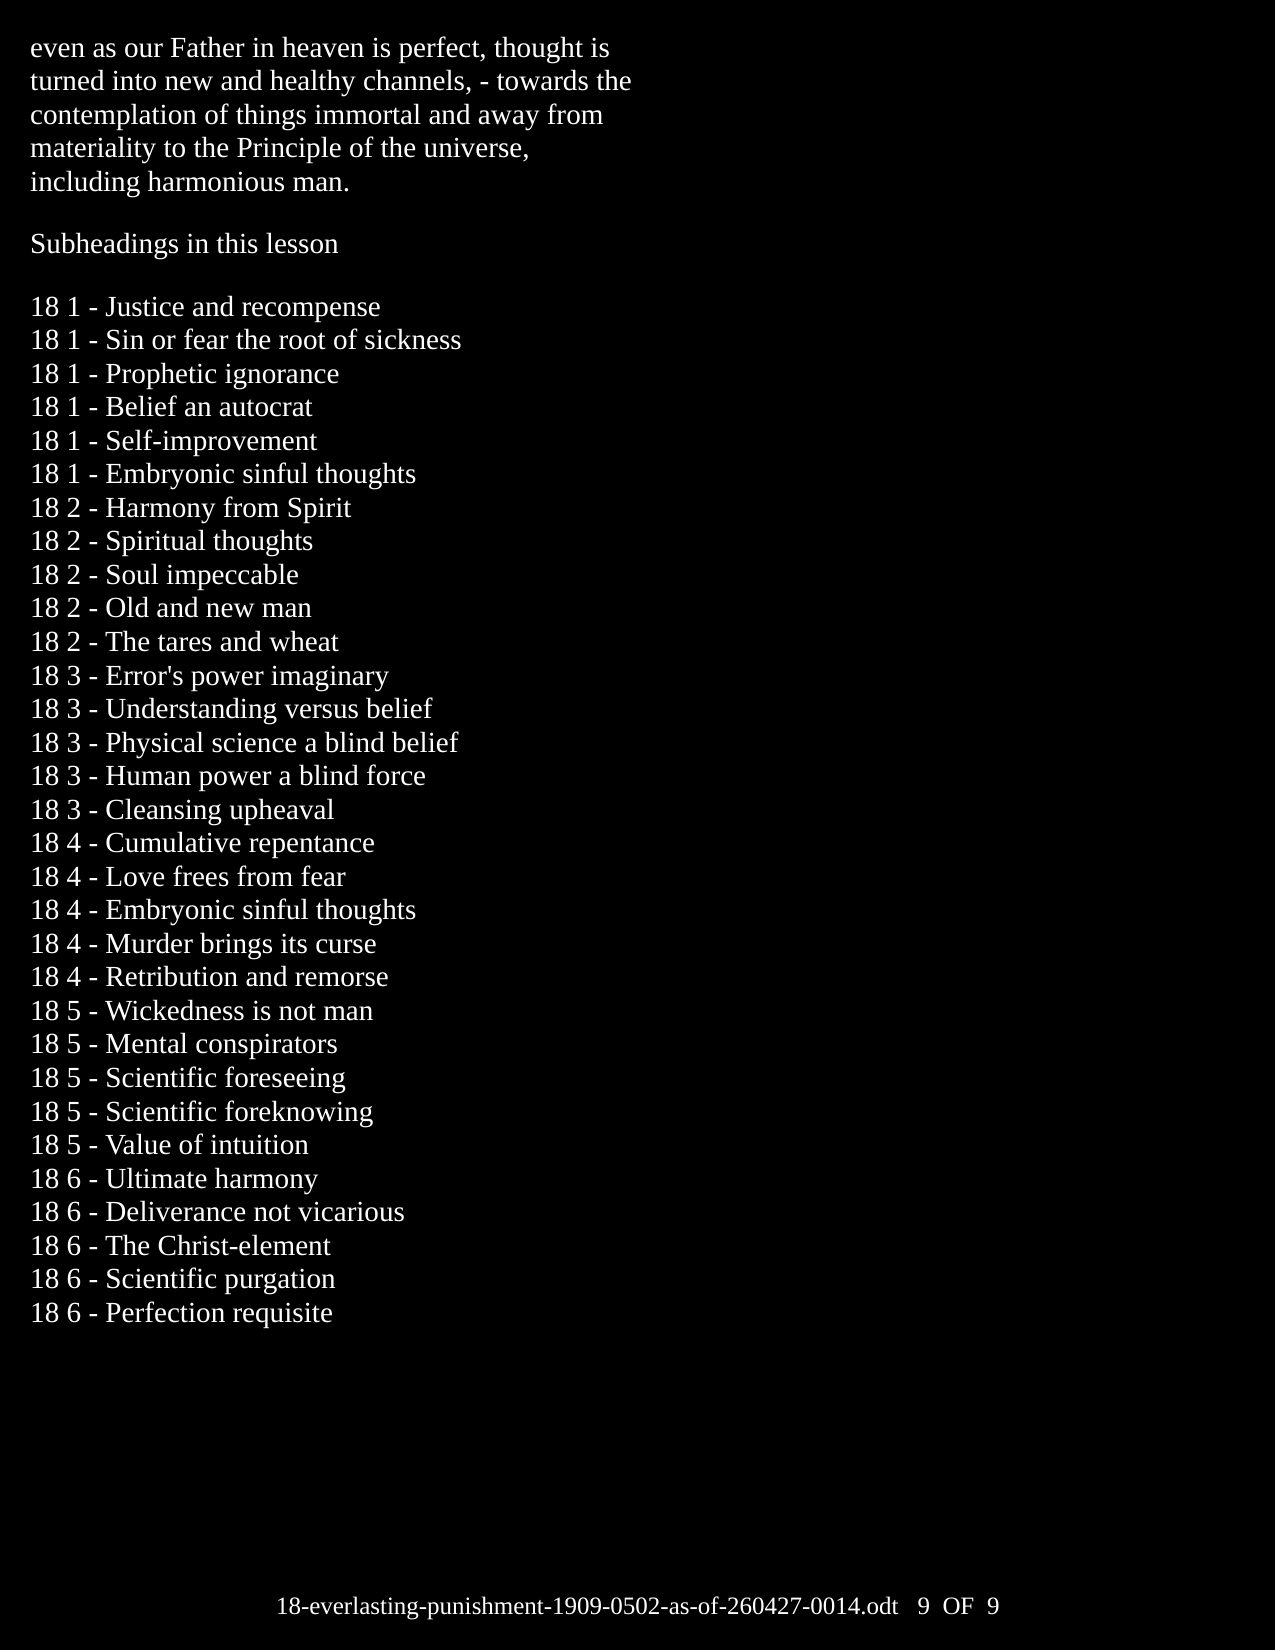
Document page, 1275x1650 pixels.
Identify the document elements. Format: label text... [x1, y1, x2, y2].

text Isaiah 4:2-6 2 In that day shall the branch of the Lord be beautiful and glorious, and the fruit of the earth shall be excellent and comely for them that are escaped of Israel. 3 And it shall come to pass, that he that is left in Zion, and he that remaineth in Jerusalem, shall be called holy, even every one that is written among the living in Jerusalem: 4 When the Lord shall have washed away the filth of the daughters of Zion, and shall have purged the blood of Jerusalem from the midst thereof by the spirit of judgment, and by the spirit of burning. 5 And the Lord will create upon every dwelling place of mount Zion, and upon her assemblies, a cloud and smoke by day, and the shining of a flaming fire by night: for upon all the glory shall be a defence. 6 And there shall be a tabernacle for a shadow in the daytime from the heat, and for a place of refuge, and for a covert from storm and from rain. *** Galatians 5:22(begin the),23 *** he fruit of the Spirit is love, joy, peace, longsuffering, gentleness, goodness, faith, 23 Meekness, temperance: against such there is no law. oo1o Chapter 12: Christian Science Practice - 390:7 (Ultimate harmony) It is our ignorance of God, the divine Principle, which produces apparent discord, and the right understanding of Him restores harmony. Truth will at length compel us all to exchange the pleasures and pains of sense for the joys of Soul. 3ooo Chapter 2: Atonement and Eucharist - 22:23-27 (Deliverance not vicarious) Final deliverance from error, whereby we rejoice in immortality, boundless freedom, and sinless sense, is not reached through paths of flowers nor by pinning one's faith without works to another's vicarious effort. oo3o Chapter 10: Science of Being - 288:31 (The Christ-element) The eternal Truth destroys what mortals seem to have learned from error, and man's real existence as a child of God comes to light. Truth demonstrated is eternal life. Mortal man can never rise from the temporal debris of error, belief in sin, sickness, and death, until he learns that God is the only Life. The belief that life and sensation are in the body should be overcome by the understanding of what constitutes man as the image of God. Then Spirit will have overcome the flesh. oo3o Chapter 10: Science of Being - 296:6 (Scientific purgation) Either here or hereafter, suffering or Science must destroy all illusions regarding life and mind, and regenerate material sense and self. The old man with his deeds must be put off. Nothing sensual or sinful is immortal. The death of a false material sense and of sin, not the death of organic matter, is what reveals man and Life, harmonious, real, and eternal. oo3o Chapter 10: Science of Being - 276:17 (Perfection requisite) If God is admitted to be the only Mind and Life, there ceases to be any opportunity for sin and death. When we learn in Science how to be perfect even as our Father in heaven is perfect, thought is turned into new and healthy channels, - towards the contemplation of things immortal and away from materiality to the Principle of the universe, including harmonious man. Subheadings in this lesson 18 1 - Justice and recompense 18 1 - Sin or fear the root of sickness 18 1 - Prophetic ignorance 18 1 - Belief an autocrat 18 1 - Self-improvement 18 1 - Embryonic sinful thoughts 18 2 - Harmony from Spirit 18 2 - Spiritual thoughts 18 2 - Soul impeccable 18 2 - Old and new man 18 2 - The tares and wheat 18 3 - Error's power imaginary 18 3 - Understanding versus belief 18 3 - Physical science a blind belief 18 3 - Human power a blind force 18 3 - Cleansing upheaval 18 4 - Cumulative repentance 18 4 - Love frees from fear 18 4 - Embryonic sinful thoughts 18 4 - Murder brings its curse 18 4 - Retribution and remorse 18 5 - Wickedness is not man 18 5 - Mental conspirators 18 5 - Scientific foreseeing 18 5 - Scientific foreknowing 18 5 - Value of intuition 18 6 - Ultimate harmony 18 6 - Deliverance not vicarious 18 6 - The Christ-element 18 6 - Scientific purgation 18 6 - Perfection requisite [30, 30, 637, 1386]
